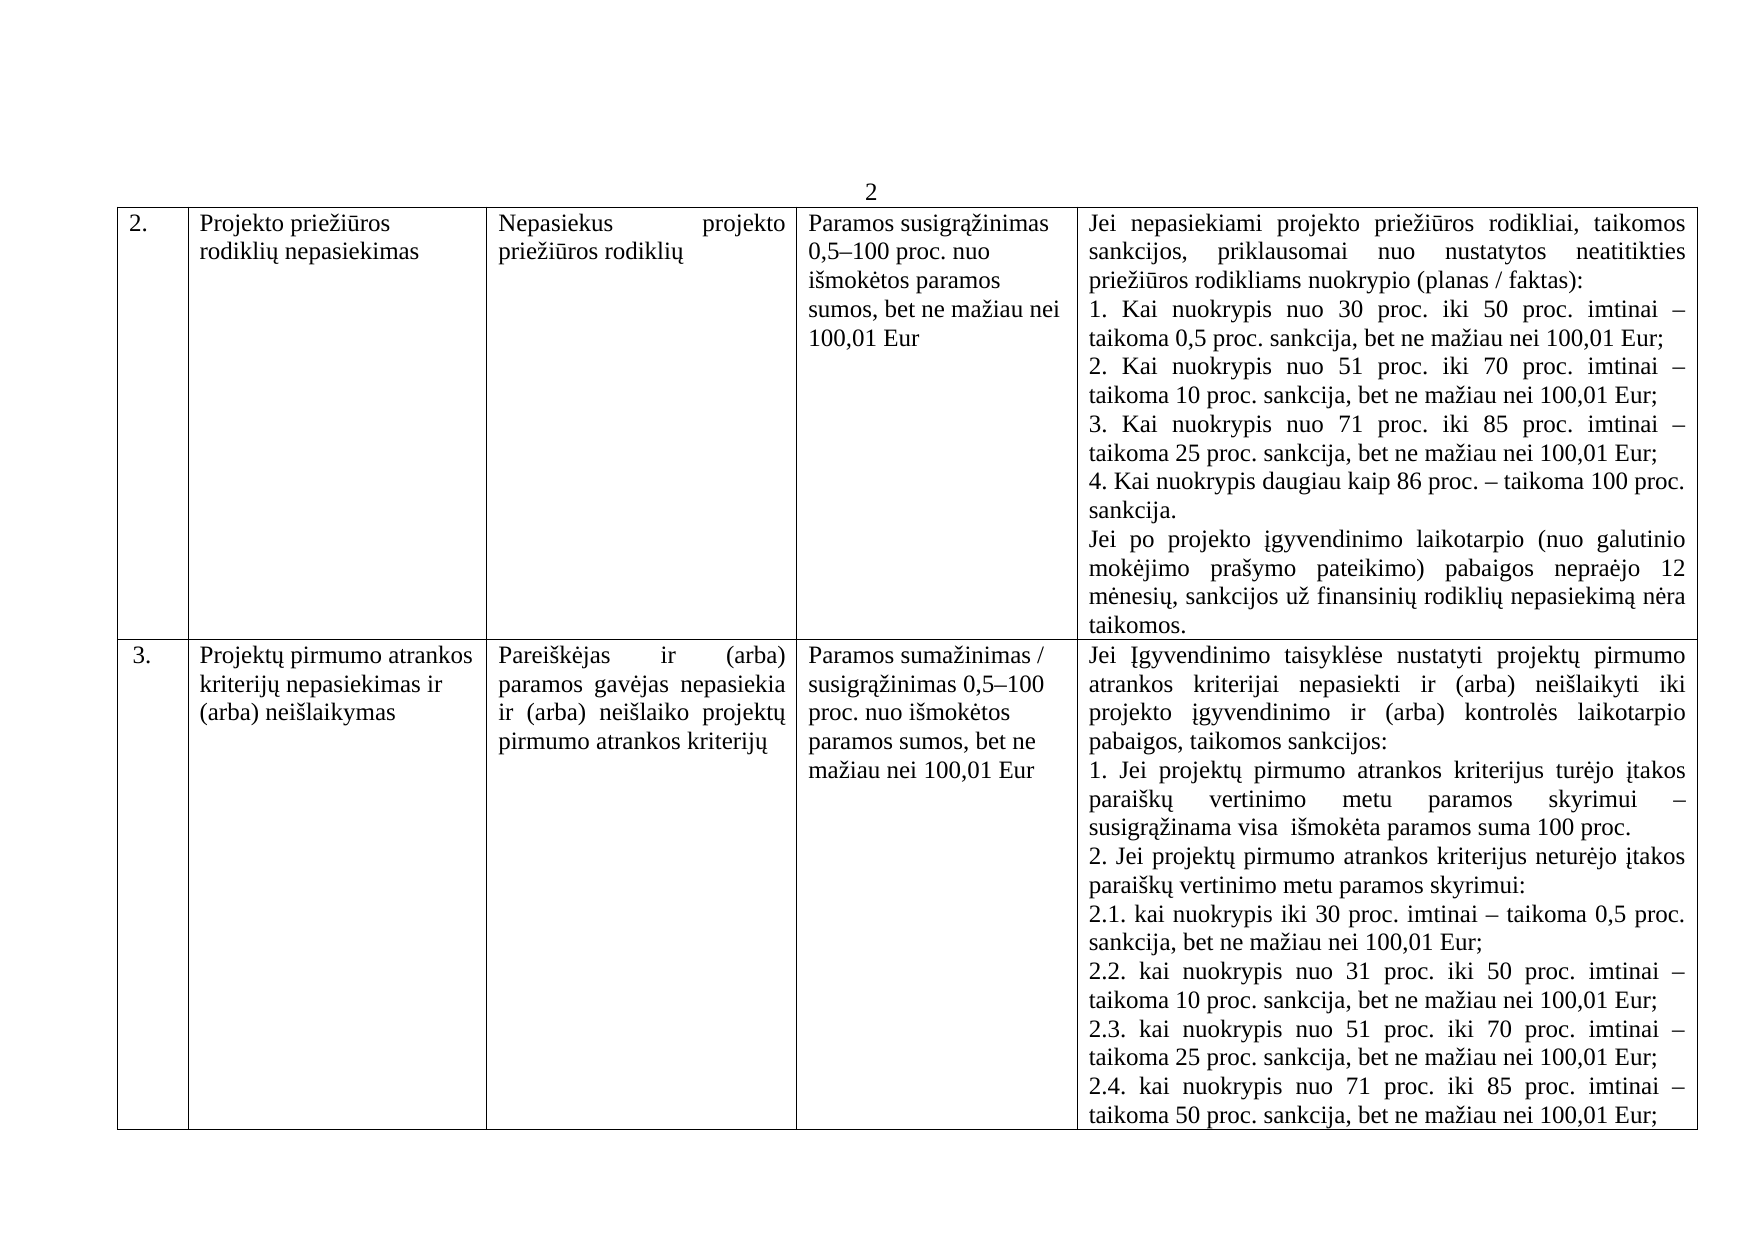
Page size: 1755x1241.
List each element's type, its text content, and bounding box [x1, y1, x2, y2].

table_cell 3. [118, 640, 188, 1129]
table_cell Projektų pirmumo atrankos kriterijų nepasiekimas ir (arba) neišlaikymas [189, 640, 486, 1129]
table_cell Paramos susigrąžinimas 0,5–100 proc. nuo išmokėtos paramos sumos, bet ne mažiau nei 100,01 Eur [797, 208, 1077, 639]
table_cell Nepasiekus projekto priežiūros rodiklių [487, 208, 796, 639]
table_cell Jei Įgyvendinimo taisyklėse nustatyti projektų pirmumo atrankos kriterijai nepasiekti ir (arba) neišlaikyti iki projekto įgyvendinimo ir (arba) kontrolės laikotarpio pabaigos, taikomos sankcijos: 1. Jei projektų pirmumo atrankos kriterijus turėjo įtakos paraiškų vertinimo metu paramos skyrimui – susigrąžinama visa išmokėta paramos suma 100 proc. 2. Jei projektų pirmumo atrankos kriterijus neturėjo įtakos paraiškų vertinimo metu paramos skyrimui: 2.1. kai nuokrypis iki 30 proc. imtinai – taikoma 0,5 proc. sankcija, bet ne mažiau nei 100,01 Eur; 2.2. kai nuokrypis nuo 31 proc. iki 50 proc. imtinai – taikoma 10 proc. sankcija, bet ne mažiau nei 100,01 Eur; 2.3. kai nuokrypis nuo 51 proc. iki 70 proc. imtinai – taikoma 25 proc. sankcija, bet ne mažiau nei 100,01 Eur; 2.4. kai nuokrypis nuo 71 proc. iki 85 proc. imtinai – taikoma 50 proc. sankcija, bet ne mažiau nei 100,01 Eur; [1078, 640, 1697, 1129]
table_cell Jei nepasiekiami projekto priežiūros rodikliai, taikomos sankcijos, priklausomai nuo nustatytos neatitikties priežiūros rodikliams nuokrypio (planas / faktas): 1. Kai nuokrypis nuo 30 proc. iki 50 proc. imtinai – taikoma 0,5 proc. sankcija, bet ne mažiau nei 100,01 Eur; 2. Kai nuokrypis nuo 51 proc. iki 70 proc. imtinai – taikoma 10 proc. sankcija, bet ne mažiau nei 100,01 Eur; 3. Kai nuokrypis nuo 71 proc. iki 85 proc. imtinai – taikoma 25 proc. sankcija, bet ne mažiau nei 100,01 Eur; 4. Kai nuokrypis daugiau kaip 86 proc. – taikoma 100 proc. sankcija. Jei po projekto įgyvendinimo laikotarpio (nuo galutinio mokėjimo prašymo pateikimo) pabaigos nepraėjo 12 mėnesių, sankcijos už finansinių rodiklių nepasiekimą nėra taikomos. [1078, 208, 1697, 639]
table_cell Projekto priežiūros rodiklių nepasiekimas [189, 208, 486, 639]
table_cell 2. [118, 208, 188, 639]
table_cell Pareiškėjas ir (arba) paramos gavėjas nepasiekia ir (arba) neišlaiko projektų pirmumo atrankos kriterijų [487, 640, 796, 1129]
table_cell Paramos sumažinimas / susigrąžinimas 0,5–100 proc. nuo išmokėtos paramos sumos, bet ne mažiau nei 100,01 Eur [797, 640, 1077, 1129]
